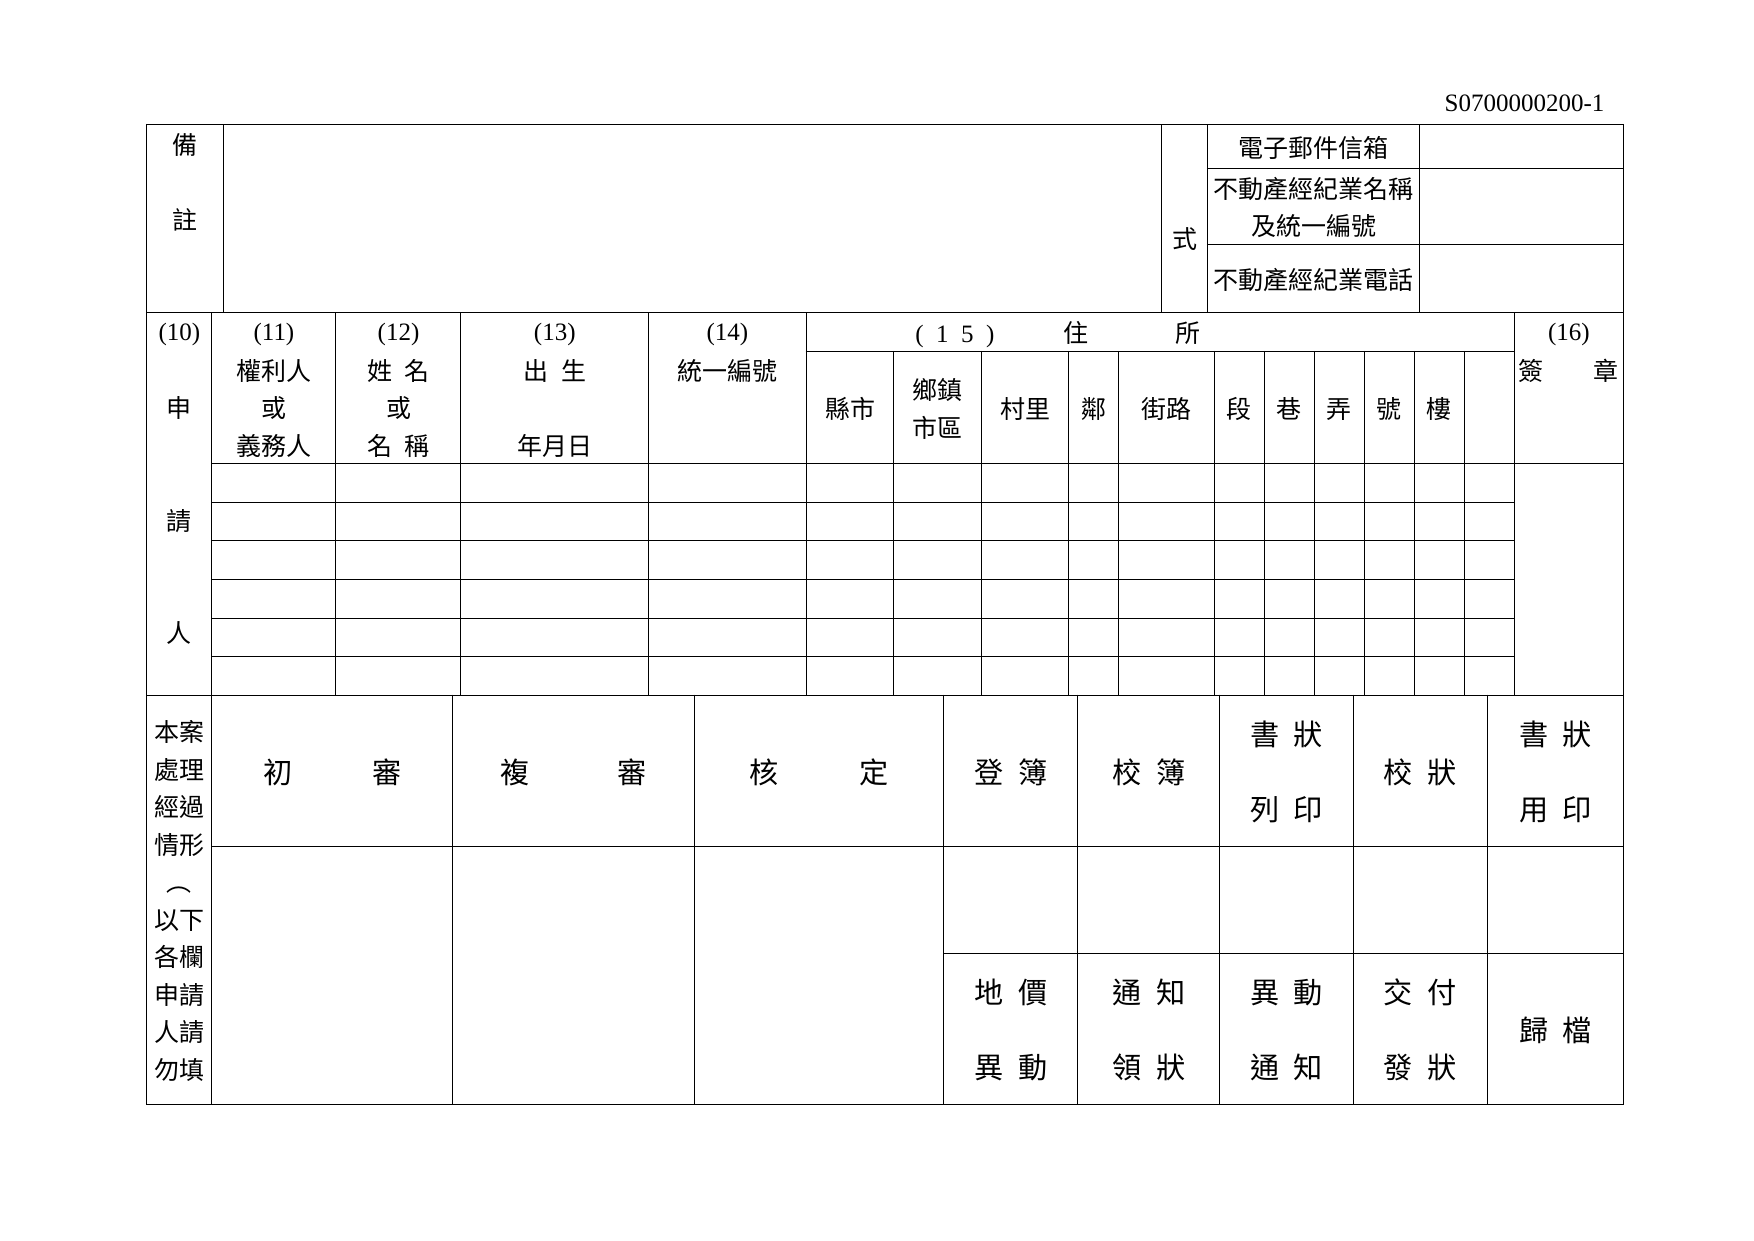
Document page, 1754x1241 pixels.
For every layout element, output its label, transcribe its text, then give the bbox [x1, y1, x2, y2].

table_cell [1315, 541, 1364, 579]
table_cell 鄰 [1069, 352, 1118, 463]
table_cell [212, 847, 452, 1104]
table_cell (12) 姓 名 或 名 稱 [336, 313, 460, 463]
table_cell [336, 503, 460, 540]
table_cell 段 [1215, 352, 1264, 463]
table_cell [807, 464, 893, 502]
table_cell [894, 619, 981, 656]
table_cell [1315, 580, 1364, 617]
table_cell 登 簿 [944, 696, 1077, 846]
table_cell [1465, 580, 1514, 617]
table_cell [649, 619, 806, 656]
table_cell [1420, 125, 1623, 167]
table_cell 弄 [1315, 352, 1364, 463]
table_cell [982, 619, 1068, 656]
table_cell [212, 657, 335, 694]
table_cell [1069, 657, 1118, 694]
table_cell [1119, 619, 1214, 656]
table_cell [1365, 580, 1414, 617]
table_cell [1078, 847, 1219, 953]
table_cell [1365, 541, 1414, 579]
table_cell [1465, 352, 1514, 463]
table_cell (14) 統一編號 [649, 313, 806, 463]
table_cell [336, 541, 460, 579]
table_cell [1069, 541, 1118, 579]
table_cell (10) 申 請 人 [147, 313, 211, 694]
table_cell (15) 住 所 [807, 313, 1514, 351]
table_cell 複 審 [453, 696, 694, 846]
table_cell [1215, 541, 1264, 579]
table_cell [1315, 503, 1364, 540]
table_cell [1420, 245, 1623, 312]
table_cell (16) 簽 章 [1515, 313, 1623, 463]
table_cell 歸 檔 [1488, 954, 1623, 1104]
table_cell [1315, 657, 1364, 694]
table_cell 不動產經紀業電話 [1208, 245, 1419, 312]
table_cell [807, 580, 893, 617]
table_cell [1069, 464, 1118, 502]
table_cell [1069, 619, 1118, 656]
table_cell 書 狀 列 印 [1220, 696, 1353, 846]
table_cell [212, 503, 335, 540]
table_cell 號 [1365, 352, 1414, 463]
table_cell [1465, 657, 1514, 694]
table_cell 備 註 [147, 125, 223, 312]
table_cell [894, 464, 981, 502]
table_cell [894, 580, 981, 617]
table_cell (13) 出 生 年月日 [461, 313, 648, 463]
table_cell [212, 619, 335, 656]
table_cell [649, 503, 806, 540]
table_cell [1119, 657, 1214, 694]
table_cell [982, 580, 1068, 617]
table_cell [336, 619, 460, 656]
table_cell [1415, 503, 1464, 540]
table_cell [982, 541, 1068, 579]
table_cell 樓 [1415, 352, 1464, 463]
table_cell [1069, 503, 1118, 540]
table_cell [1215, 580, 1264, 617]
table_cell [461, 619, 648, 656]
table_cell [1265, 619, 1314, 656]
table_cell [807, 541, 893, 579]
table_cell 電子郵件信箱 [1208, 125, 1419, 167]
table_cell 核 定 [695, 696, 943, 846]
table_cell [894, 503, 981, 540]
table_cell 不動產經紀業名稱 及統一編號 [1208, 169, 1419, 243]
table_cell 書 狀 用 印 [1488, 696, 1623, 846]
table_cell [1069, 580, 1118, 617]
table_cell [1365, 619, 1414, 656]
table_cell [1488, 847, 1623, 953]
table_cell [1215, 657, 1264, 694]
table_cell [1265, 503, 1314, 540]
table_cell [461, 541, 648, 579]
table_cell [894, 657, 981, 694]
table_cell 交 付 發 狀 [1354, 954, 1487, 1104]
table_cell 通 知 領 狀 [1078, 954, 1219, 1104]
table_cell [807, 619, 893, 656]
table_cell [1315, 619, 1364, 656]
table_cell 村里 [982, 352, 1068, 463]
table_cell (11) 權利人 或 義務人 [212, 313, 335, 463]
table_cell [1465, 619, 1514, 656]
table_cell [336, 580, 460, 617]
table_cell 式 [1162, 125, 1207, 312]
table_cell [1420, 169, 1623, 243]
table_cell [224, 125, 1161, 312]
table_cell [212, 464, 335, 502]
table_cell [1365, 464, 1414, 502]
table_cell [212, 580, 335, 617]
table_cell [1215, 464, 1264, 502]
table_cell [1265, 580, 1314, 617]
table_cell [1220, 847, 1353, 953]
table_cell 縣市 [807, 352, 893, 463]
table_cell [1515, 464, 1623, 694]
table_cell [212, 541, 335, 579]
table_cell 鄉鎮 市區 [894, 352, 981, 463]
table_cell 異 動 通 知 [1220, 954, 1353, 1104]
table_cell [1415, 464, 1464, 502]
table_cell [1365, 657, 1414, 694]
table_cell [649, 464, 806, 502]
table_cell 校 狀 [1354, 696, 1487, 846]
table_cell [1119, 503, 1214, 540]
table_cell 初 審 [212, 696, 452, 846]
table_cell [1215, 503, 1264, 540]
table_cell [1265, 541, 1314, 579]
table_cell [1119, 580, 1214, 617]
table_cell 巷 [1265, 352, 1314, 463]
table_cell [807, 657, 893, 694]
table_cell [649, 541, 806, 579]
table_cell [336, 464, 460, 502]
table_cell 校 簿 [1078, 696, 1219, 846]
table_cell [1465, 464, 1514, 502]
table_cell 地 價 異 動 [944, 954, 1077, 1104]
table_cell [982, 657, 1068, 694]
table_cell [1265, 464, 1314, 502]
table_cell [1315, 464, 1364, 502]
table_cell [461, 580, 648, 617]
table_cell [461, 464, 648, 502]
table_cell 街路 [1119, 352, 1214, 463]
table_cell [695, 847, 943, 1104]
table_cell [1465, 541, 1514, 579]
table_cell [1119, 541, 1214, 579]
table_cell [894, 541, 981, 579]
table_cell [1415, 580, 1464, 617]
table_cell [1215, 619, 1264, 656]
table_cell [1415, 657, 1464, 694]
table_cell [1265, 657, 1314, 694]
table_cell [982, 464, 1068, 502]
table_cell [1415, 619, 1464, 656]
table_cell [461, 657, 648, 694]
table_cell [1415, 541, 1464, 579]
table_cell [1119, 464, 1214, 502]
table_cell [649, 580, 806, 617]
table_cell [453, 847, 694, 1104]
table_cell [336, 657, 460, 694]
table_cell [1365, 503, 1414, 540]
table_cell [807, 503, 893, 540]
table_cell [1354, 847, 1487, 953]
table_cell 本案處理經過情形︵ 以下各欄 申請人請勿填 [147, 696, 211, 1104]
table_cell [461, 503, 648, 540]
table_cell [944, 847, 1077, 953]
table_cell [982, 503, 1068, 540]
table_cell [1465, 503, 1514, 540]
table_cell [649, 657, 806, 694]
